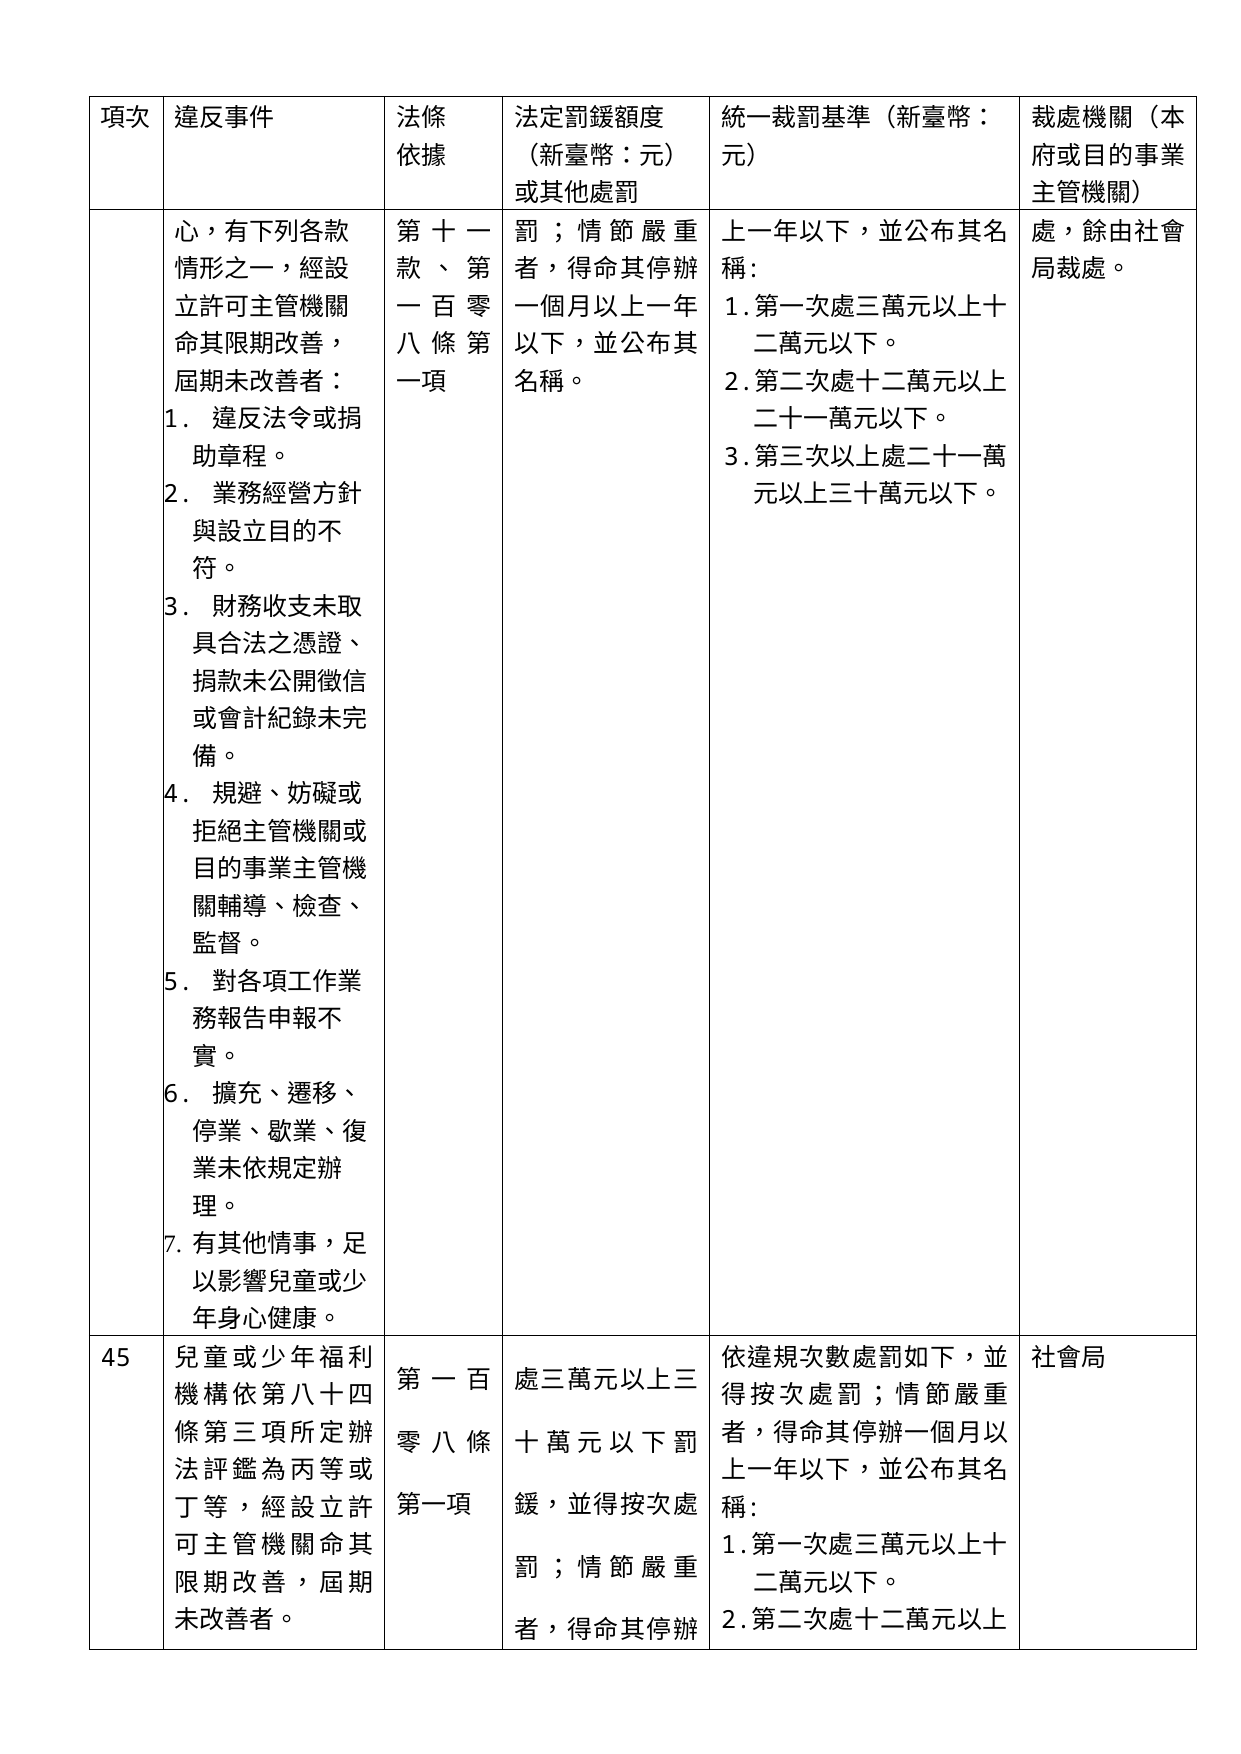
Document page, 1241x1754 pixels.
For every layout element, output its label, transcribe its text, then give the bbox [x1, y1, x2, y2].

table_cell 兒童或少年福利機構或兒童課後照顧服務班或中心，有下列各款情形之一，經設立許可主管機關命其限期改善，屆期未改善者： 違反法令或捐助章程。 業務經營方針與設立目的不符。 財務收支未取具合法之憑證、捐款未公開徵信或會計紀錄未完備。 規避、妨礙或拒絕主管機關或目的事業主管機關輔導、檢查、監督。 對各項工作業務報告申報不實。 擴充、遷移、停業、歇業、復業未依規定辦理。 有其他情事，足以影響兒童或少年身心健康。 [164, 210, 384, 1335]
table_cell 依違規次數處罰如下，並得按次處罰；情節嚴重者，得命其停辦一個月以上一年以下，並公布其名稱: 1.第一次處三萬元以上十二萬元以下。 2.第二次處十二萬元以上 [710, 1336, 1019, 1649]
table_cell 處三萬元以上三十萬元以下罰鍰，並得按次處罰；情節嚴重者，得命其停辦 [503, 1336, 709, 1649]
table_header 法條 依據 [385, 97, 502, 209]
table_header 裁處機關（本府或目的事業主管機關） [1020, 97, 1196, 209]
table_cell 第一百零八條第一項 [385, 1336, 502, 1649]
table_cell 第十一款、第一百零八條第一項 [385, 210, 502, 1335]
table_cell [90, 210, 163, 1335]
table_cell 罰；情節嚴重者，得命其停辦一個月以上一年以下，並公布其名稱。 [503, 210, 709, 1335]
table_header 法定罰鍰額度（新臺幣：元）或其他處罰 [503, 97, 709, 209]
table_cell 上一年以下，並公布其名稱: 1.第一次處三萬元以上十二萬元以下。 2.第二次處十二萬元以上二十一萬元以下。 3.第三次以上處二十一萬元以上三十萬元以下。 [710, 210, 1019, 1335]
table_cell 社會局 [1020, 1336, 1196, 1649]
table_header 違反事件 [164, 97, 384, 209]
table_cell 處，餘由社會局裁處。 [1020, 210, 1196, 1335]
table_header 統一裁罰基準（新臺幣：元） [710, 97, 1019, 209]
table_cell 45 [90, 1336, 163, 1649]
table_cell 兒童或少年福利機構依第八十四條第三項所定辦法評鑑為丙等或丁等，經設立許可主管機關命其限期改善，屆期未改善者。 [164, 1336, 384, 1649]
table_header 項次 [90, 97, 163, 209]
